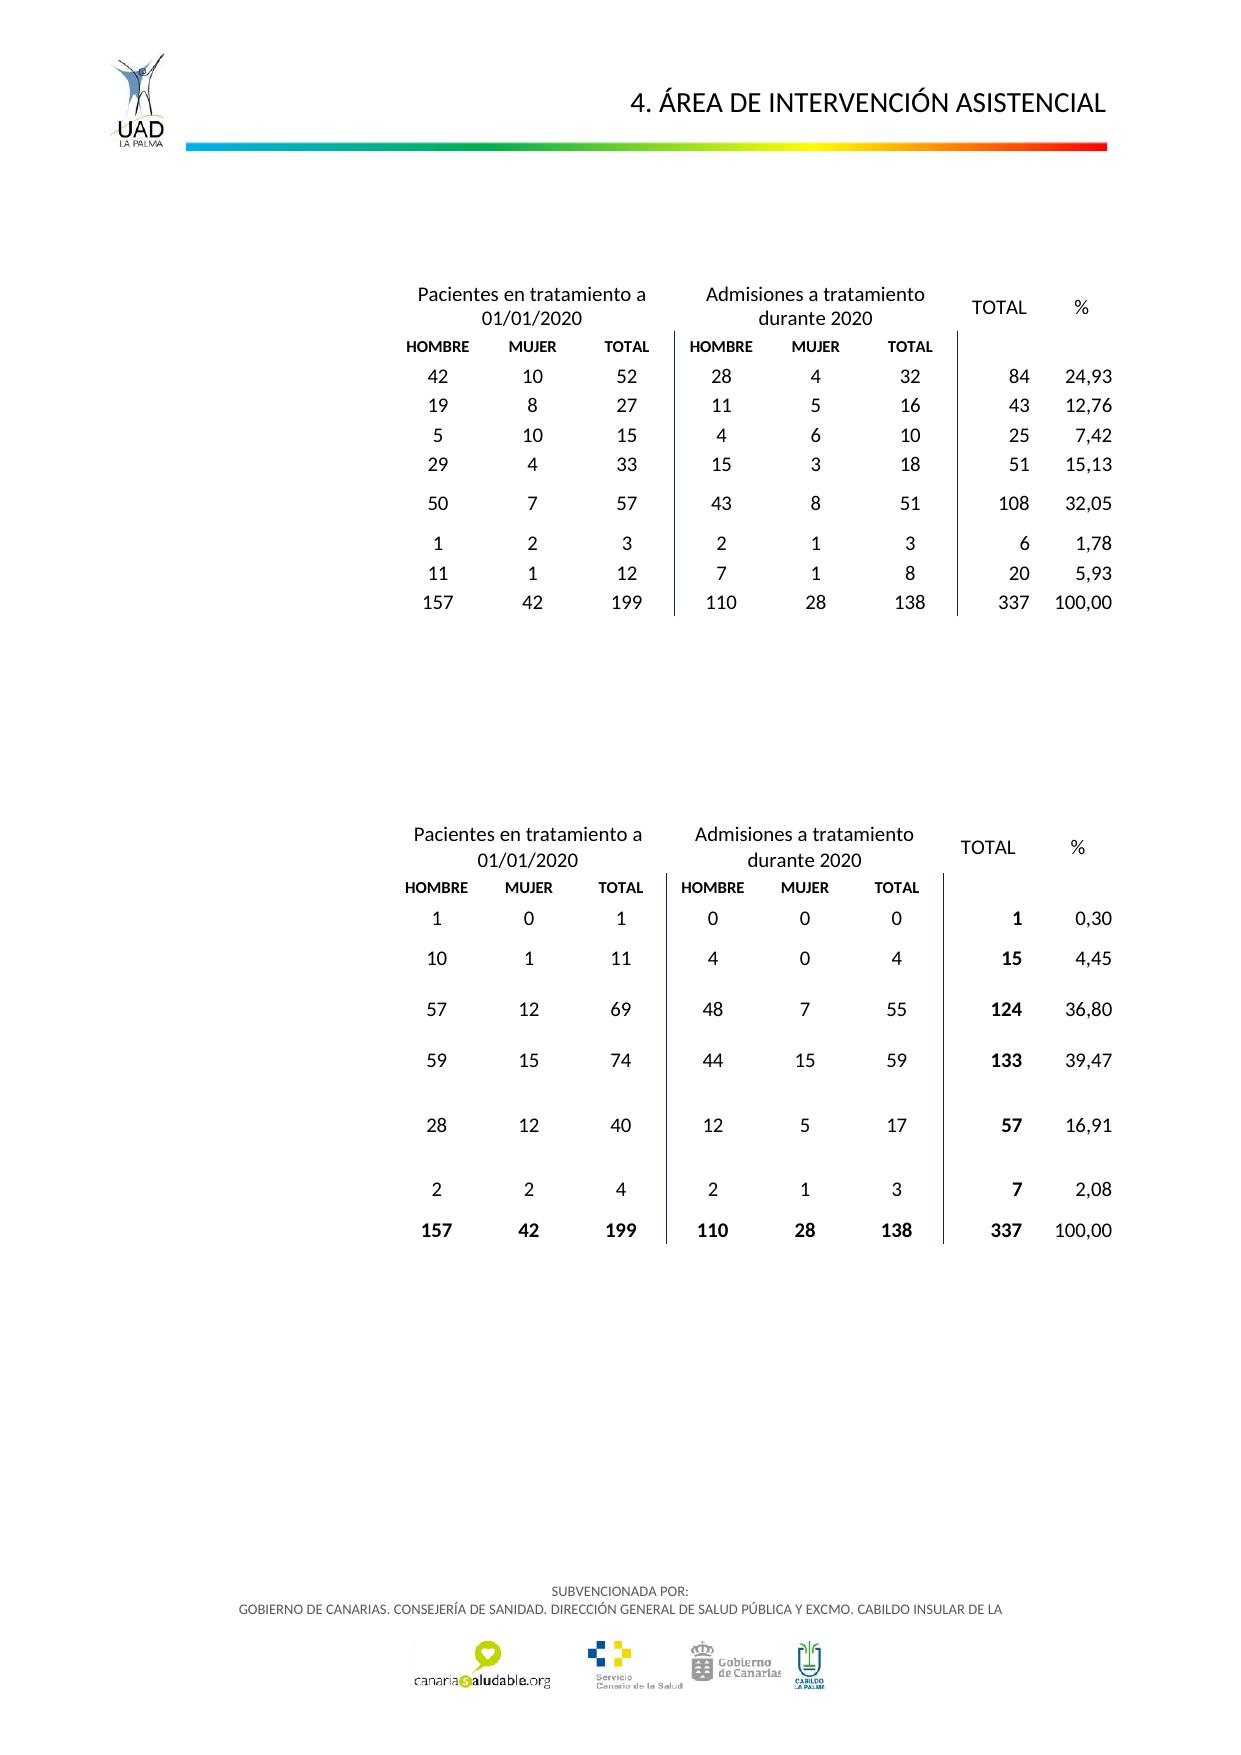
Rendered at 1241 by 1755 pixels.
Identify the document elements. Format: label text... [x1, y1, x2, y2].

table_cell 1,78 [1041, 529, 1123, 557]
table_cell 1 [769, 529, 862, 557]
table_cell 2,08 [1034, 1164, 1123, 1214]
table_cell Sólo/a [120, 361, 390, 389]
table_cell MUJER [769, 332, 862, 360]
table_cell 337 [958, 587, 1040, 616]
table_cell 32 [863, 361, 957, 389]
table_cell 3 [580, 529, 674, 557]
table_cell Pacientes en tratamiento a 01/01/2020 [391, 822, 667, 872]
table_cell [120, 587, 390, 616]
table_cell 0 [483, 903, 574, 931]
table_cell 20 [958, 558, 1040, 586]
table_cell 40 [575, 1087, 666, 1163]
table_cell 5,93 [1041, 558, 1123, 586]
table_cell TOTAL [943, 822, 1033, 872]
table_cell 7,42 [1041, 420, 1123, 447]
table_cell 8 [769, 478, 862, 527]
table_cell 59 [852, 1035, 943, 1086]
table_cell 11 [575, 932, 666, 982]
table_cell Admisiones a tratamiento durante 2020 [674, 282, 957, 331]
table_cell Con madre y/o padre, o familia de origen [120, 478, 390, 527]
table_cell 133 [944, 1035, 1033, 1086]
table_cell 51 [958, 449, 1040, 477]
table_cell Admisiones a tratamiento durante 2020 [667, 822, 943, 872]
table_cell 7 [944, 1164, 1033, 1214]
table_cell 50 [391, 478, 485, 527]
table_cell 42 [483, 1216, 574, 1244]
table_cell [120, 332, 390, 360]
table_cell [120, 1216, 390, 1244]
table_cell 5 [391, 420, 485, 447]
table_cell 0 [852, 903, 943, 931]
table_cell Ha finalizado bachillerato o ciclo formativo de grado medio [120, 1087, 390, 1163]
table_cell [944, 874, 1033, 902]
table_cell 157 [391, 587, 485, 616]
table_cell 2 [667, 1164, 758, 1214]
table_cell 100,00 [1041, 587, 1123, 616]
table_cell 4 [486, 449, 579, 477]
table_cell 25 [958, 420, 1040, 447]
table_cell 19 [391, 390, 485, 419]
table_cell 337 [944, 1216, 1033, 1244]
table_cell [1034, 874, 1123, 902]
table_cell 28 [759, 1216, 850, 1244]
table_cell HOMBRE [391, 874, 482, 902]
table_cell MUJER [483, 874, 574, 902]
table_cell 0 [759, 903, 850, 931]
table_cell 36,80 [1034, 983, 1123, 1034]
table_cell TOTAL [958, 282, 1040, 331]
table_header ESTUDIOS REALIZADOS [120, 790, 1123, 821]
table_cell 12 [580, 558, 674, 586]
table_cell 0 [759, 932, 850, 982]
table_cell 28 [391, 1087, 482, 1163]
table_cell TOTAL [863, 332, 957, 360]
table_cell 10 [863, 420, 957, 447]
table_cell 0 [667, 903, 758, 931]
table_cell 7 [486, 478, 579, 527]
table_cell 5 [759, 1087, 850, 1163]
table_cell 15,13 [1041, 449, 1123, 477]
table_cell 157 [391, 1216, 482, 1244]
table_cell 4 [675, 420, 768, 447]
table_cell TOTAL [852, 874, 943, 902]
table_cell TOTAL [580, 332, 674, 360]
table_cell [958, 332, 1040, 360]
table_cell 4 [769, 361, 862, 389]
table_cell 18 [863, 449, 957, 477]
table_cell 199 [580, 587, 674, 616]
table_cell 15 [675, 449, 768, 477]
table_cell MUJER [486, 332, 579, 360]
table_cell 16,91 [1034, 1087, 1123, 1163]
table_cell 8 [486, 390, 579, 419]
table_cell 108 [958, 478, 1040, 527]
table_cell 8 [863, 558, 957, 586]
table_cell 10 [391, 932, 482, 982]
table_cell 10 [486, 361, 579, 389]
table_cell 12 [667, 1087, 758, 1163]
table_cell 100,00 [1034, 1216, 1123, 1244]
table_cell 29 [391, 449, 485, 477]
table_cell 69 [575, 983, 666, 1034]
table_cell 110 [675, 587, 768, 616]
table_cell [120, 822, 390, 872]
table_cell No ha finalizado la educación primaria obligatoria [120, 932, 390, 982]
table_cell [120, 282, 390, 331]
table_cell 33 [580, 449, 674, 477]
table_cell 12,76 [1041, 390, 1123, 419]
table_cell 12 [483, 1087, 574, 1163]
table_cell Ha finalizado la educación secundaria obligatoria [120, 1035, 390, 1086]
table_cell Únicamente con pareja [120, 390, 390, 419]
table_cell 2 [675, 529, 768, 557]
table_cell 12 [483, 983, 574, 1034]
table_cell 15 [580, 420, 674, 447]
table_cell 7 [675, 558, 768, 586]
table_cell 28 [675, 361, 768, 389]
table_cell 28 [769, 587, 862, 616]
table_cell No sabe leer ni escribir [120, 903, 390, 931]
table_cell 3 [769, 449, 862, 477]
table_cell 48 [667, 983, 758, 1034]
table_cell 17 [852, 1087, 943, 1163]
table_cell Otros [120, 558, 390, 586]
table_cell 15 [944, 932, 1033, 982]
table_cell 1 [759, 1164, 850, 1214]
table_cell 1 [486, 558, 579, 586]
table_cell 6 [769, 420, 862, 447]
table_cell 15 [759, 1035, 850, 1086]
table_cell 57 [580, 478, 674, 527]
table_cell [1041, 332, 1123, 360]
table_cell % [1041, 282, 1123, 331]
table_cell 0,30 [1034, 903, 1123, 931]
table_cell 43 [958, 390, 1040, 419]
table_cell 57 [391, 983, 482, 1034]
table_cell 57 [944, 1087, 1033, 1163]
table_cell HOMBRE [391, 332, 485, 360]
table_cell 11 [675, 390, 768, 419]
table_cell 32,05 [1041, 478, 1123, 527]
table_cell 110 [667, 1216, 758, 1244]
table_cell 6 [958, 529, 1040, 557]
table_cell 1 [575, 903, 666, 931]
table_cell Únicamente con hijos/as [120, 420, 390, 447]
table_cell 2 [486, 529, 579, 557]
table_cell 1 [944, 903, 1033, 931]
table_cell 1 [391, 903, 482, 931]
table_cell 16 [863, 390, 957, 419]
table_cell 124 [944, 983, 1033, 1034]
table_cell HOMBRE [667, 874, 758, 902]
table_cell 138 [863, 587, 957, 616]
table_cell 42 [391, 361, 485, 389]
table_cell % [1034, 822, 1123, 872]
table_cell 3 [863, 529, 957, 557]
table_cell 44 [667, 1035, 758, 1086]
table_cell 4 [667, 932, 758, 982]
table_cell Con la pareja e hijos/as [120, 449, 390, 477]
table_cell 27 [580, 390, 674, 419]
table_cell 59 [391, 1035, 482, 1086]
table_cell MUJER [759, 874, 850, 902]
table_cell Con amigos/as [120, 529, 390, 557]
table_cell 2 [483, 1164, 574, 1214]
table_cell TOTAL [575, 874, 666, 902]
table_cell 7 [759, 983, 850, 1034]
table_cell 24,93 [1041, 361, 1123, 389]
table_cell HOMBRE [675, 332, 768, 360]
table_cell 42 [486, 587, 579, 616]
table_cell 39,47 [1034, 1035, 1123, 1086]
table_cell Ha finalizado estudios superiores [120, 1164, 390, 1214]
table_cell Ha finalizado la educación primaria obligatoria [120, 983, 390, 1034]
table_cell 3 [852, 1164, 943, 1214]
table_cell 11 [391, 558, 485, 586]
table_cell 1 [391, 529, 485, 557]
table_cell 5 [769, 390, 862, 419]
table_cell 1 [769, 558, 862, 586]
table_cell 10 [486, 420, 579, 447]
table_cell 4 [575, 1164, 666, 1214]
table_cell 4,45 [1034, 932, 1123, 982]
table_cell [120, 874, 390, 902]
table_header CONVIVENCIA [120, 250, 1123, 280]
table_cell Pacientes en tratamiento a 01/01/2020 [391, 282, 674, 331]
table_cell 55 [852, 983, 943, 1034]
table_cell 43 [675, 478, 768, 527]
table_cell 1 [483, 932, 574, 982]
table_cell 15 [483, 1035, 574, 1086]
table_cell 138 [852, 1216, 943, 1244]
table_cell 52 [580, 361, 674, 389]
table_cell 2 [391, 1164, 482, 1214]
table_cell 51 [863, 478, 957, 527]
table_cell 84 [958, 361, 1040, 389]
table_cell 4 [852, 932, 943, 982]
table_cell 74 [575, 1035, 666, 1086]
table_cell 199 [575, 1216, 666, 1244]
